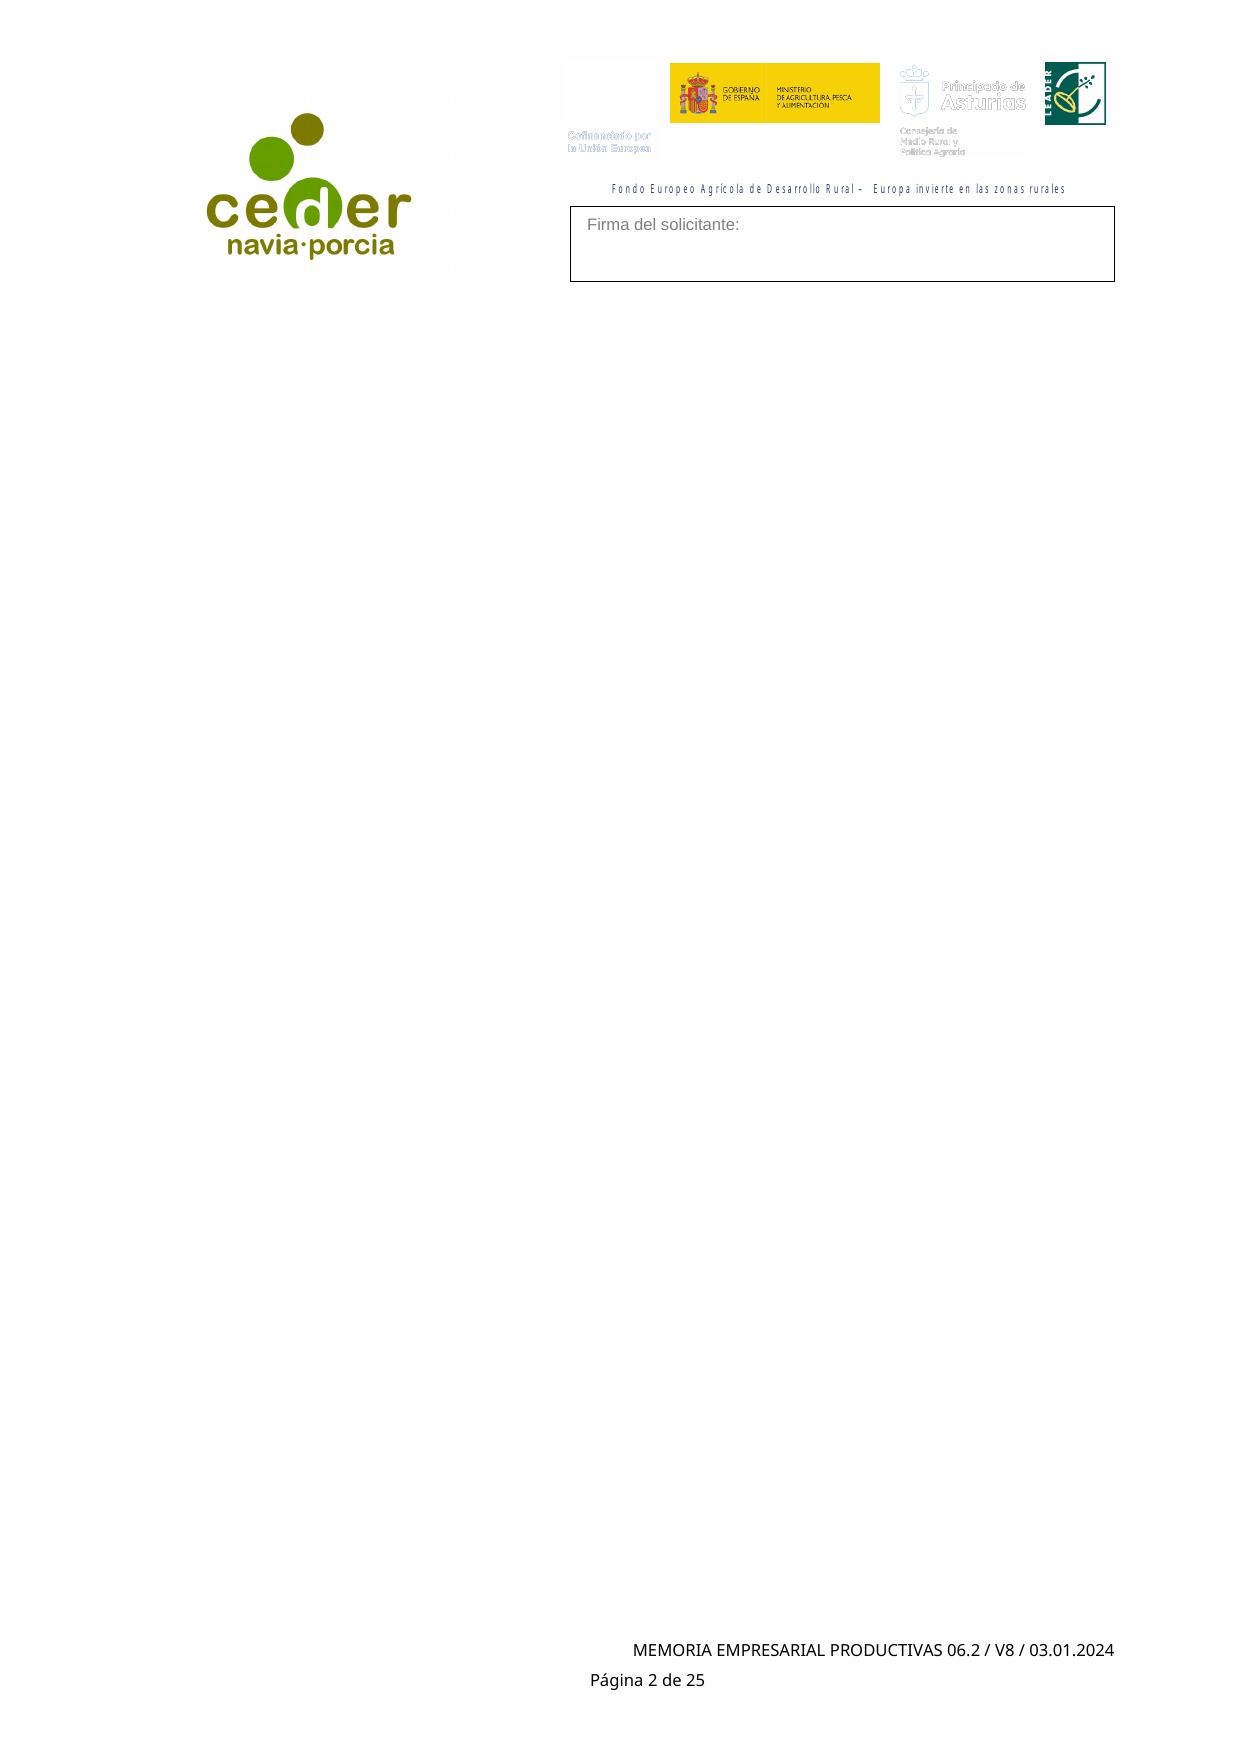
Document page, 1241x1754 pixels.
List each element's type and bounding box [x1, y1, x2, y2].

picture [160, 76, 456, 299]
